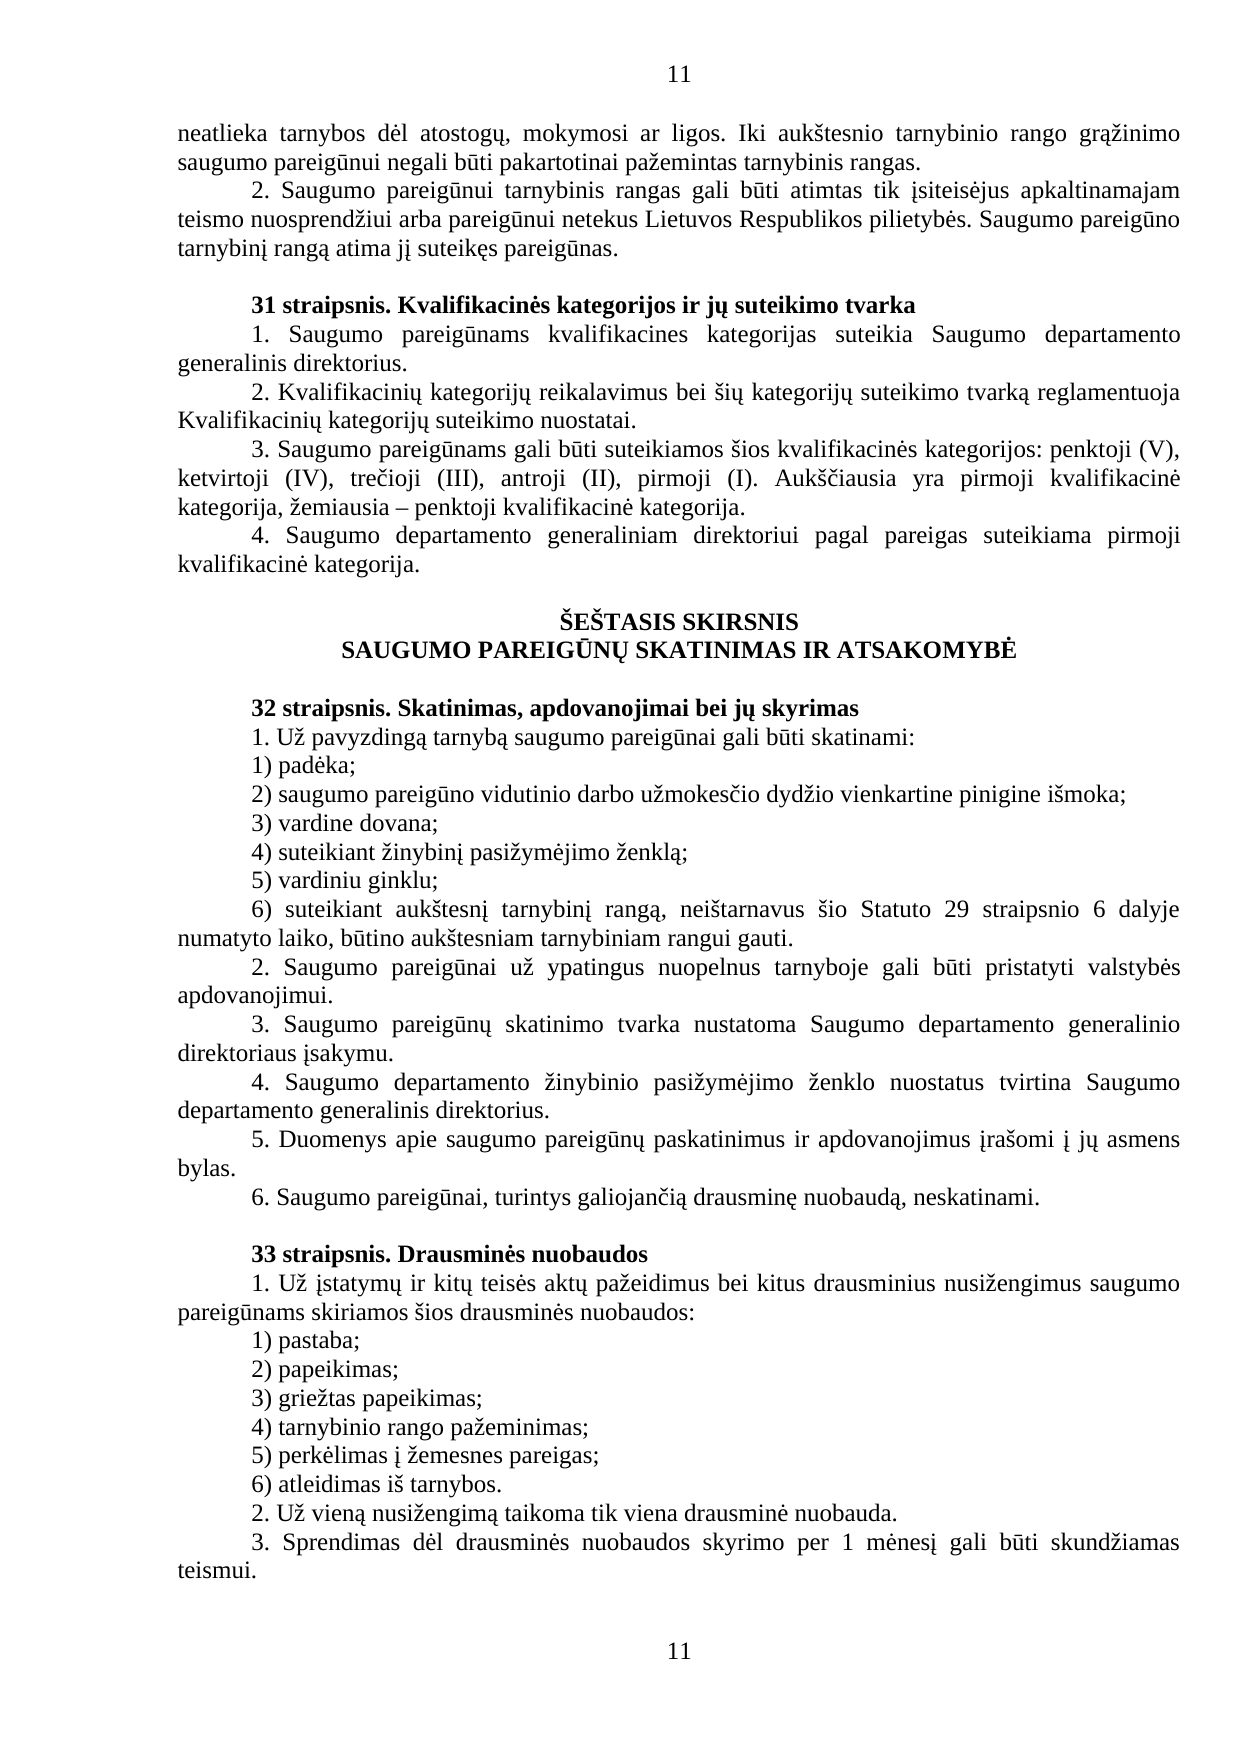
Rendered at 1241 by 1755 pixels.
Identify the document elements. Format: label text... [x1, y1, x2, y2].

text 2. Už vieną nusižengimą taikoma tik viena drausminė nuobauda. [177, 1498, 1181, 1527]
text 4) suteikiant žinybinį pasižymėjimo ženklą; [177, 837, 1181, 866]
text 5) vardiniu ginklu; [177, 866, 1181, 894]
text 1. Už įstatymų ir kitų teisės aktų pažeidimus bei kitus drausminius nusižengimus saugumo pareigūnams skiriamos šios drausminės nuobaudos: [177, 1268, 1181, 1326]
text 3. Saugumo pareigūnų skatinimo tvarka nustatoma Saugumo departamento generalinio direktoriaus įsakymu. [177, 1009, 1181, 1067]
text 2. Saugumo pareigūnai už ypatingus nuopelnus tarnyboje gali būti pristatyti valstybės apdovanojimui. [177, 952, 1181, 1009]
text 4. Saugumo departamento žinybinio pasižymėjimo ženklo nuostatus tvirtina Saugumo departamento generalinis direktorius. [177, 1067, 1181, 1124]
text 1. Saugumo pareigūnams kvalifikacines kategorijas suteikia Saugumo departamento generalinis direktorius. [177, 319, 1181, 377]
text 2. Saugumo pareigūnui tarnybinis rangas gali būti atimtas tik įsiteisėjus apkaltinamajam teismo nuosprendžiui arba pareigūnui netekus Lietuvos Respublikos pilietybės. Saugumo pareigūno tarnybinį rangą atima jį suteikęs pareigūnas. [177, 176, 1181, 262]
text 3. Saugumo pareigūnams gali būti suteikiamos šios kvalifikacinės kategorijos: penktoji (V), ketvirtoji (IV), trečioji (III), antroji (II), pirmoji (I). Aukščiausia yra pirmoji kvalifikacinė kategorija, žemiausia – penktoji kvalifikacinė kategorija. [177, 434, 1181, 521]
text 6. Saugumo pareigūnai, turintys galiojančią drausminę nuobaudą, neskatinami. [177, 1182, 1181, 1211]
text 2) papeikimas; [177, 1354, 1181, 1383]
text 32 straipsnis. Skatinimas, apdovanojimai bei jų skyrimas [177, 693, 1181, 722]
text ŠEŠTASIS SKIRSNIS [177, 607, 1181, 636]
text 3) griežtas papeikimas; [177, 1383, 1181, 1412]
text 1) pastaba; [177, 1326, 1181, 1354]
text 1) padėka; [177, 751, 1181, 779]
text neatlieka tarnybos dėl atostogų, mokymosi ar ligos. Iki aukštesnio tarnybinio rango grąžinimo saugumo pareigūnui negali būti pakartotinai pažemintas tarnybinis rangas. [177, 118, 1181, 176]
text 3) vardine dovana; [177, 808, 1181, 837]
text 5) perkėlimas į žemesnes pareigas; [177, 1441, 1181, 1469]
text 3. Sprendimas dėl drausminės nuobaudos skyrimo per 1 mėnesį gali būti skundžiamas teismui. [177, 1527, 1181, 1584]
text 4. Saugumo departamento generaliniam direktoriui pagal pareigas suteikiama pirmoji kvalifikacinė kategorija. [177, 521, 1181, 578]
text 6) suteikiant aukštesnį tarnybinį rangą, neištarnavus šio Statuto 29 straipsnio 6 dalyje numatyto laiko, būtino aukštesniam tarnybiniam rangui gauti. [177, 894, 1181, 952]
text 2) saugumo pareigūno vidutinio darbo užmokesčio dydžio vienkartine pinigine išmoka; [177, 779, 1181, 808]
text 1. Už pavyzdingą tarnybą saugumo pareigūnai gali būti skatinami: [177, 722, 1181, 751]
text 5. Duomenys apie saugumo pareigūnų paskatinimus ir apdovanojimus įrašomi į jų asmens bylas. [177, 1124, 1181, 1182]
text 4) tarnybinio rango pažeminimas; [177, 1412, 1181, 1441]
text 31 straipsnis. Kvalifikacinės kategorijos ir jų suteikimo tvarka [177, 291, 1181, 319]
text 2. Kvalifikacinių kategorijų reikalavimus bei šių kategorijų suteikimo tvarką reglamentuoja Kvalifikacinių kategorijų suteikimo nuostatai. [177, 377, 1181, 434]
text 33 straipsnis. Drausminės nuobaudos [177, 1239, 1181, 1268]
text 6) atleidimas iš tarnybos. [177, 1469, 1181, 1498]
text SAUGUMO PAREIGŪNŲ SKATINIMAS IR ATSAKOMYBĖ [177, 636, 1181, 664]
